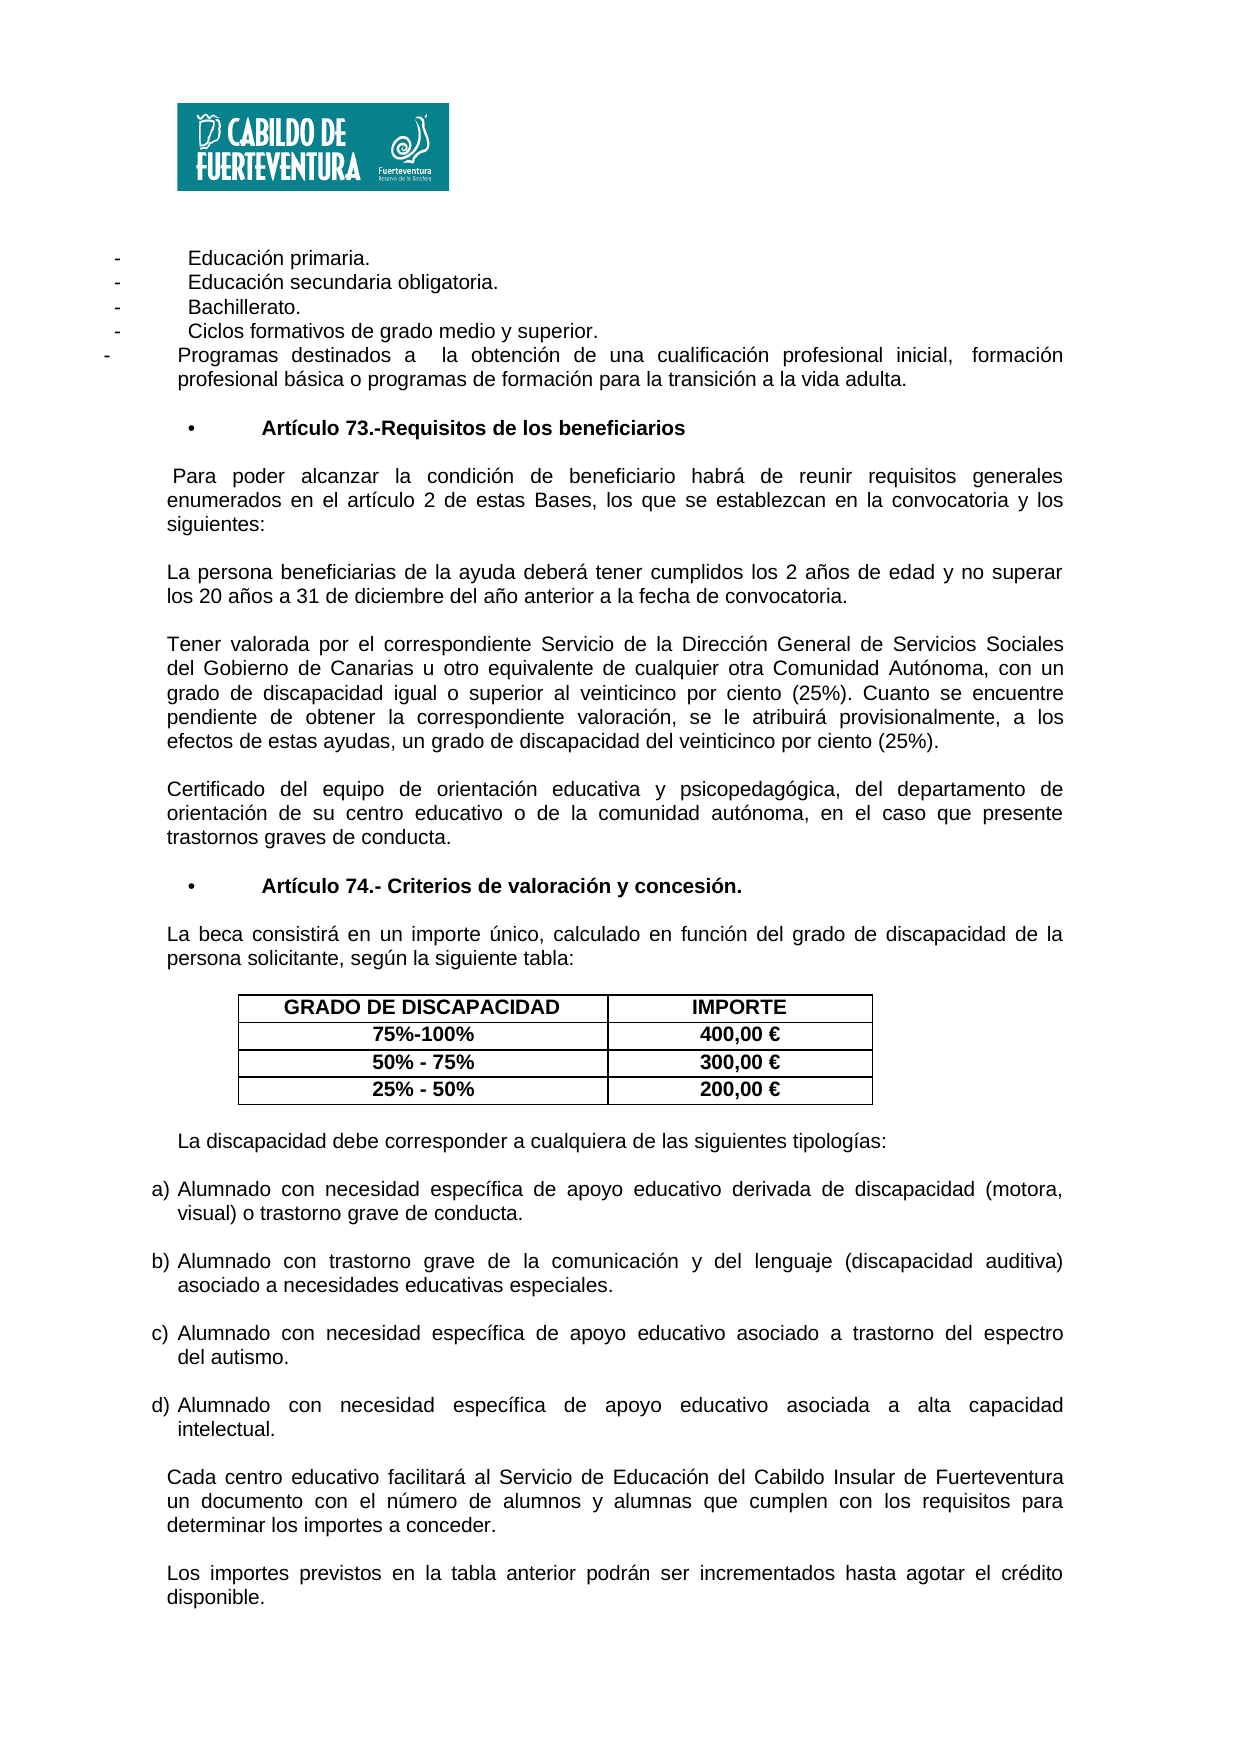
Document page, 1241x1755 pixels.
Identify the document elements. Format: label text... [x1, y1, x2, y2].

table_cell 25% - 50% [239, 1078, 607, 1103]
text Para poder alcanzar la condición de beneficiario habrá de reunir requisitos generales enumerados en el artículo 2 de estas Bases, los que se establezcan en la convocatoria y los siguientes: [167, 464, 1064, 536]
text Tener valorada por el correspondiente Servicio de la Dirección General de Servicios Sociales del Gobierno de Canarias u otro equivalente de cualquier otra Comunidad Autónoma, con un grado de discapacidad igual o superior al veinticinco por ciento (25%). Cuanto se encuentre pendiente de obtener la correspondiente valoración, se le atribuirá provisionalmente, a los efectos de estas ayudas, un grado de discapacidad del veinticinco por ciento (25%). [167, 632, 1064, 753]
text Certificado del equipo de orientación educativa y psicopedagógica, del departamento de orientación de su centro educativo o de la comunidad autónoma, en el caso que presente trastornos graves de conducta. [167, 776, 1064, 849]
text Los importes previstos en la tabla anterior podrán ser incrementados hasta agotar el crédito disponible. [167, 1561, 1064, 1609]
list Programas destinados a la obtención de una cualificación profesional inicial, formación profesional básica o programas de formación para la transición a la vida adulta. [167, 342, 1064, 391]
list Educación secundaria obligatoria. [177, 271, 1076, 294]
list Alumnado con trastorno grave de la comunicación y del lenguaje (discapacidad auditiva) asociado a necesidades educativas especiales. [167, 1248, 1064, 1297]
list Educación primaria. [177, 247, 1076, 271]
text La persona beneficiarias de la ayuda deberá tener cumplidos los 2 años de edad y no superar los 20 años a 31 de diciembre del año anterior a la fecha de convocatoria. [167, 560, 1063, 608]
text La beca consistirá en un importe único, calculado en función del grado de discapacidad de la persona solicitante, según la siguiente tabla: [167, 922, 1064, 970]
table_header GRADO DE DISCAPACIDAD [239, 996, 607, 1022]
table_header IMPORTE [609, 996, 872, 1022]
table_cell 300,00 € [609, 1051, 872, 1076]
text Cada centro educativo facilitará al Servicio de Educación del Cabildo Insular de Fuerteventura un documento con el número de alumnos y alumnas que cumplen con los requisitos para determinar los importes a conceder. [167, 1465, 1064, 1537]
list Alumnado con necesidad específica de apoyo educativo derivada de discapacidad (motora, visual) o trastorno grave de conducta. [167, 1177, 1064, 1225]
list Alumnado con necesidad específica de apoyo educativo asociada a alta capacidad intelectual. [167, 1392, 1064, 1441]
table_cell 50% - 75% [239, 1051, 607, 1076]
list Artículo 73.-Requisitos de los beneficiarios [251, 416, 1076, 439]
list Alumnado con necesidad específica de apoyo educativo asociado a trastorno del espectro del autismo. [167, 1321, 1064, 1369]
text La discapacidad debe corresponder a cualquiera de las siguientes tipologías: [177, 1128, 1076, 1152]
table_cell 200,00 € [609, 1078, 872, 1103]
list Artículo 74.- Criterios de valoración y concesión. [251, 874, 1076, 898]
table_cell 400,00 € [609, 1023, 872, 1049]
list Bachillerato. [177, 294, 1076, 318]
list Ciclos formativos de grado medio y superior. [177, 318, 1076, 342]
table_cell 75%-100% [239, 1023, 607, 1049]
